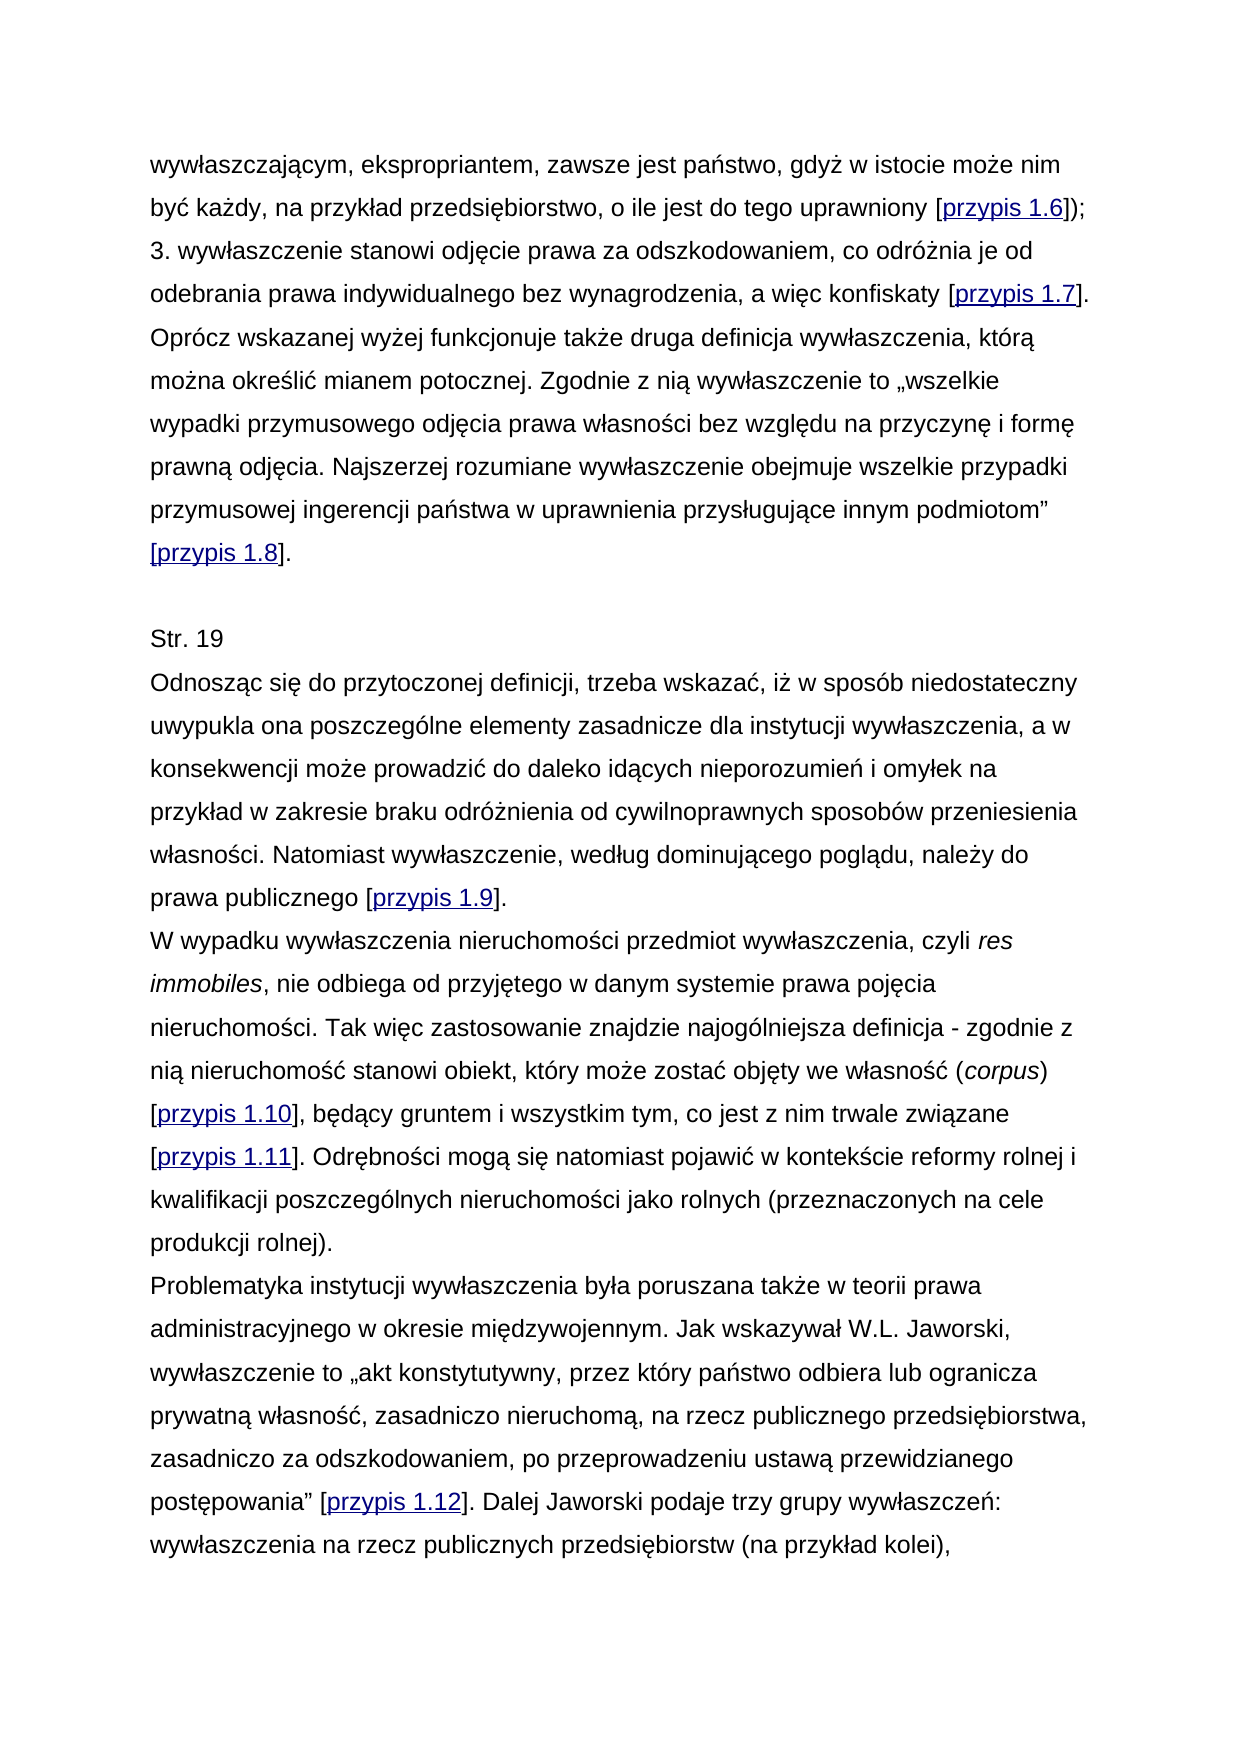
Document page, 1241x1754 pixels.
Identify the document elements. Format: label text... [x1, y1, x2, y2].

text Problematyka instytucji wywłaszczenia była poruszana także w teorii prawa administracyjnego w okresie międzywojennym. Jak wskazywał W.L. Jaworski, wywłaszczenie to „akt konstytutywny, przez który państwo odbiera lub ogranicza prywatną własność, zasadniczo nieruchomą, na rzecz publicznego przedsiębiorstwa, zasadniczo za odszkodowaniem, po przeprowadzeniu ustawą przewidzianego postępowania” [przypis 1.12]. Dalej Jaworski podaje trzy grupy wywłaszczeń: wywłaszczenia na rzecz publicznych przedsiębiorstw (na przykład kolei), [150, 1271, 1090, 1559]
text W wypadku wywłaszczenia nieruchomości przedmiot wywłaszczenia, czyli res immobiles, nie odbiega od przyjętego w danym systemie prawa pojęcia nieruchomości. Tak więc zastosowanie znajdzie najogólniejsza definicja - zgodnie z nią nieruchomość stanowi obiekt, który może zostać objęty we własność (corpus) [przypis 1.10], będący gruntem i wszystkim tym, co jest z nim trwale związane [przypis 1.11]. Odrębności mogą się natomiast pojawić w kontekście reformy rolnej i kwalifikacji poszczególnych nieruchomości jako rolnych (przeznaczonych na cele produkcji rolnej). [150, 926, 1090, 1257]
text wywłaszczającym, ekspropriantem, zawsze jest państwo, gdyż w istocie może nim być każdy, na przykład przedsiębiorstwo, o ile jest do tego uprawniony [przypis 1.6]); 3. wywłaszczenie stanowi odjęcie prawa za odszkodowaniem, co odróżnia je od odebrania prawa indywidualnego bez wynagrodzenia, a więc konfiskaty [przypis 1.7]. [150, 150, 1090, 308]
text Oprócz wskazanej wyżej funkcjonuje także druga definicja wywłaszczenia, którą można określić mianem potocznej. Zgodnie z nią wywłaszczenie to „wszelkie wypadki przymusowego odjęcia prawa własności bez względu na przyczynę i formę prawną odjęcia. Najszerzej rozumiane wywłaszczenie obejmuje wszelkie przypadki przymusowej ingerencji państwa w uprawnienia przysługujące innym podmiotom” [przypis 1.8]. [150, 322, 1090, 567]
text Odnosząc się do przytoczonej definicji, trzeba wskazać, iż w sposób niedostateczny uwypukla ona poszczególne elementy zasadnicze dla instytucji wywłaszczenia, a w konsekwencji może prowadzić do daleko idących nieporozumień i omyłek na przykład w zakresie braku odróżnienia od cywilnoprawnych sposobów przeniesienia własności. Natomiast wywłaszczenie, według dominującego poglądu, należy do prawa publicznego [przypis 1.9]. [150, 667, 1090, 912]
text Str. 19 [150, 624, 1090, 653]
